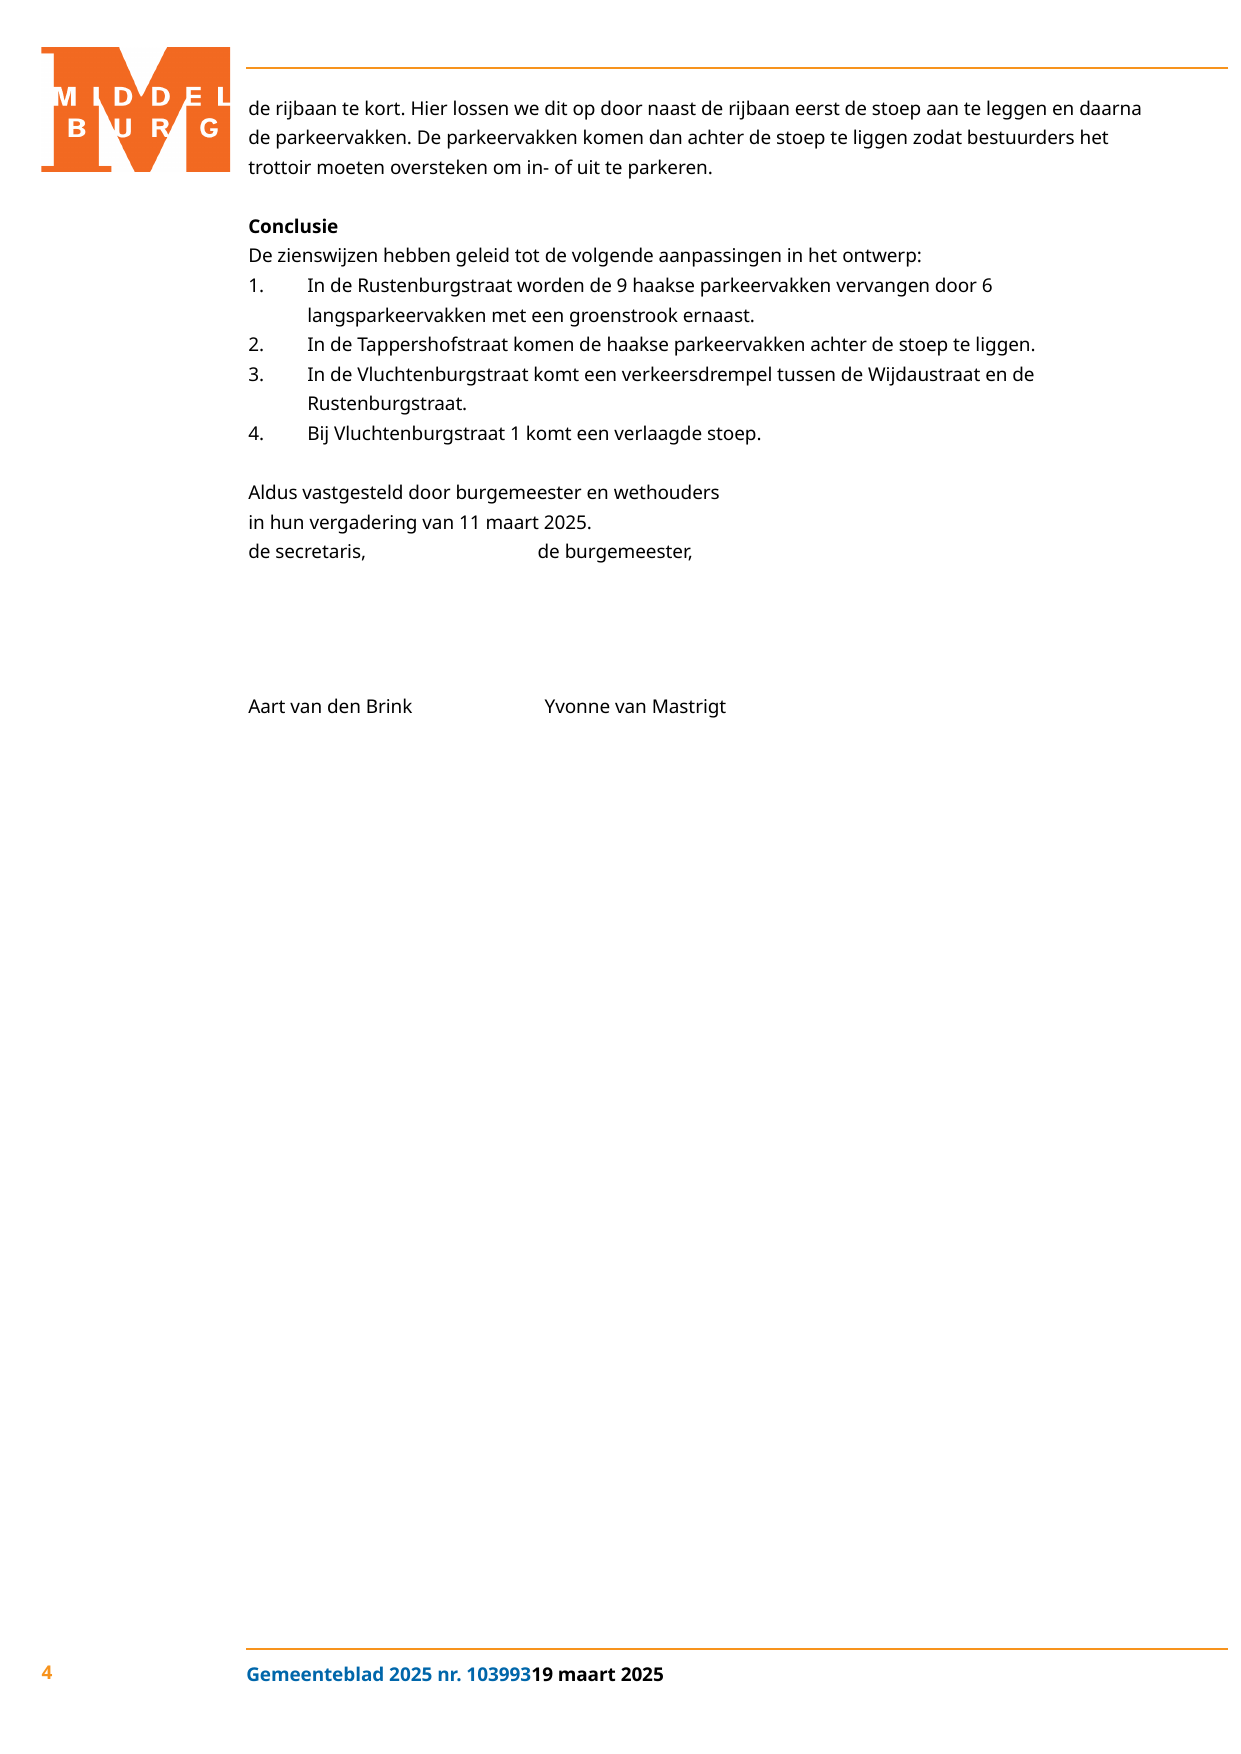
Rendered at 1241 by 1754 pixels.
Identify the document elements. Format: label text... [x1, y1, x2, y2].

list In de Rustenburgstraat worden de 9 haakse parkeervakken vervangen door 6 langsparkeervakken met een groenstrook ernaast. [248, 272, 1152, 328]
text in hun vergadering van 11 maart 2025. [248, 509, 1152, 535]
text Aldus vastgesteld door burgemeester en wethouders [248, 479, 1152, 505]
picture [41, 47, 231, 172]
text de rijbaan te kort. Hier lossen we dit op door naast de rijbaan eerst de stoep aan te leggen en daarna de parkeervakken. De parkeervakken komen dan achter de stoep te liggen zodat bestuurders het trottoir moeten oversteken om in- of uit te parkeren. [248, 95, 1152, 180]
text Conclusie [248, 213, 1152, 239]
text Aart van den Brink Yvonne van Mastrigt [248, 693, 1152, 719]
list Bij Vluchtenburgstraat 1 komt een verlaagde stoep. [248, 420, 1152, 446]
text de secretaris, de burgemeester, [248, 538, 1152, 564]
list In de Vluchtenburgstraat komt een verkeersdrempel tussen de Wijdaustraat en de Rustenburgstraat. [248, 361, 1152, 416]
text De zienswijzen hebben geleid tot de volgende aanpassingen in het ontwerp: [248, 243, 1152, 268]
list In de Tappershofstraat komen de haakse parkeervakken achter de stoep te liggen. [248, 331, 1152, 357]
